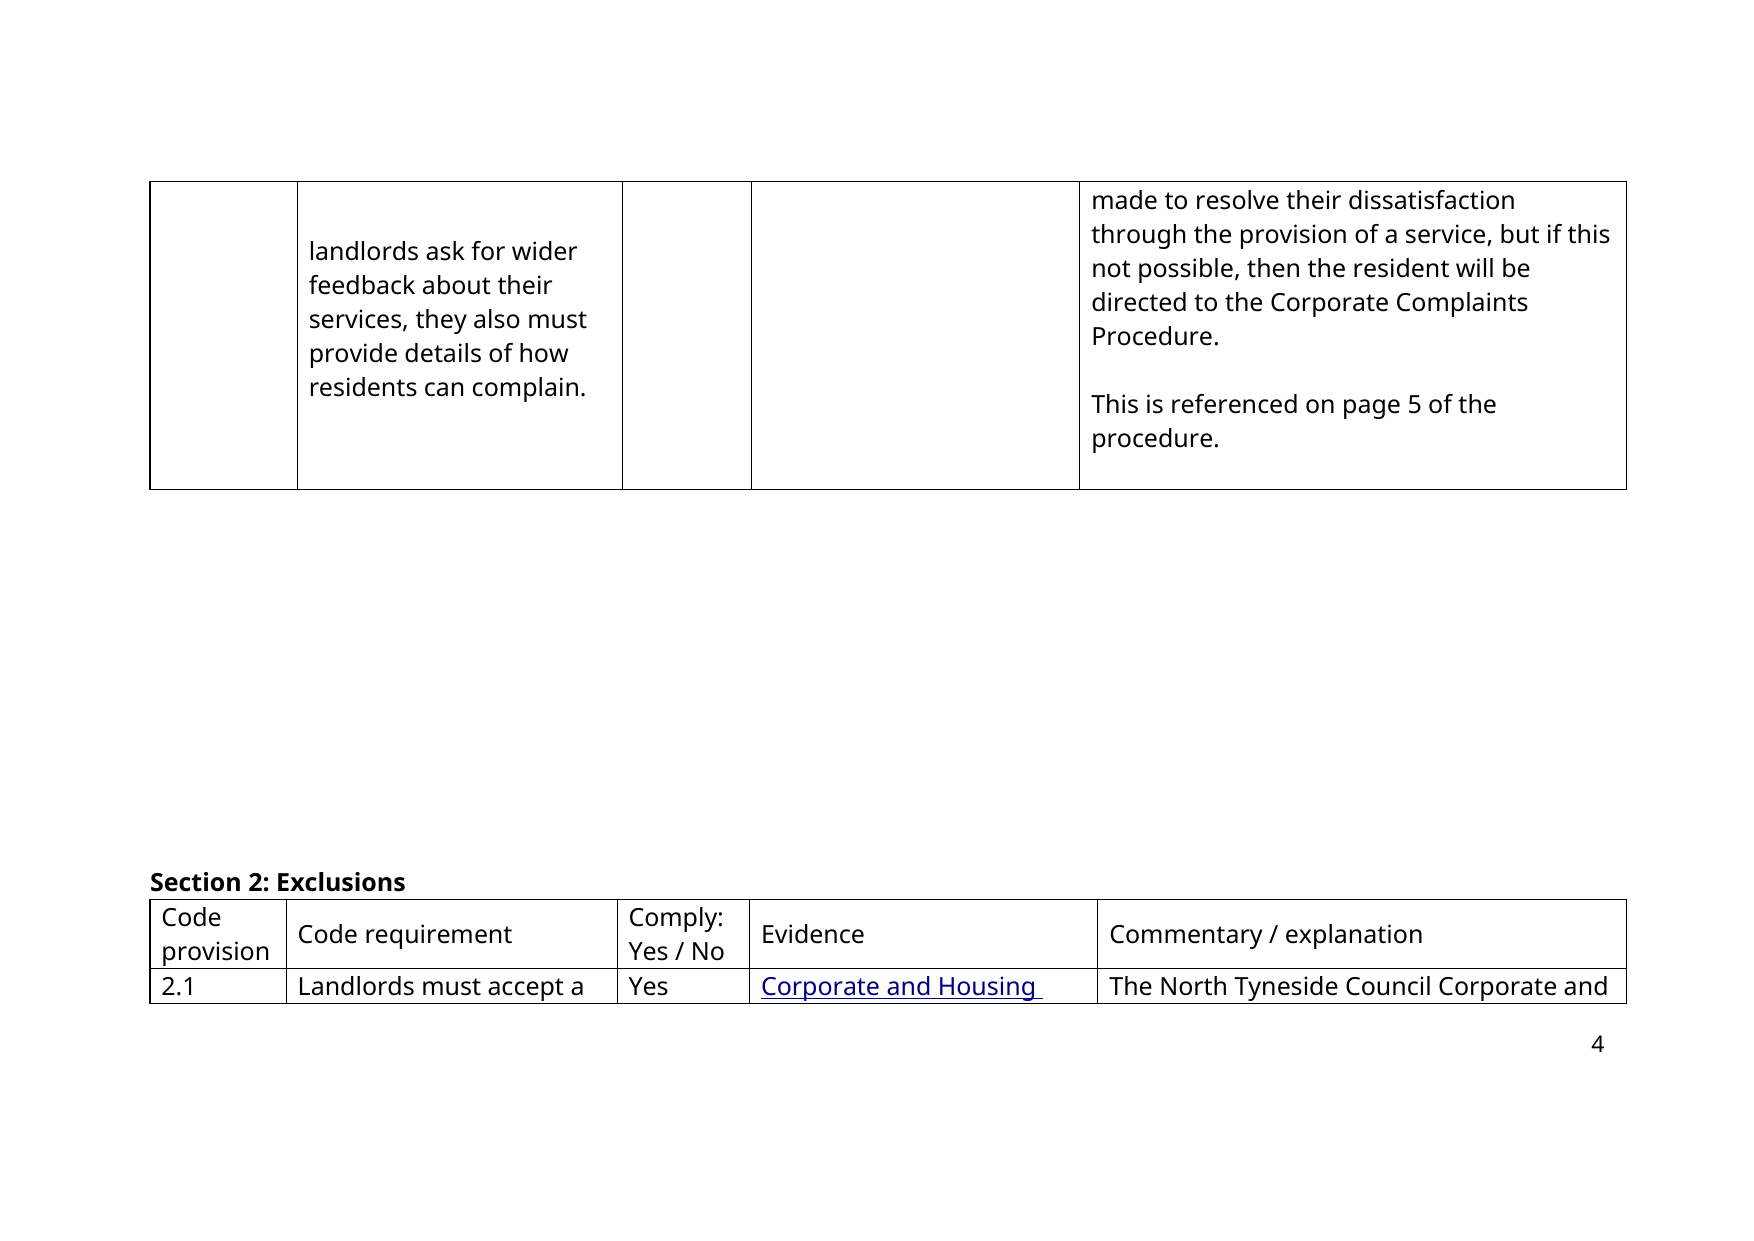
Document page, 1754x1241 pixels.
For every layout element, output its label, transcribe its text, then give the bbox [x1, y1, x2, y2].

table_cell [151, 182, 297, 489]
table_header Commentary / explanation [1098, 900, 1626, 968]
table_cell Landlords must accept a [287, 969, 617, 1003]
table_header Comply: Yes / No [618, 900, 749, 968]
table_cell Yes [618, 969, 749, 1003]
table_cell made to resolve their dissatisfaction through the provision of a service, but if this not possible, then the resident will be directed to the Corporate Complaints Procedure. This is referenced on page 5 of the procedure. [1080, 182, 1626, 489]
table_cell [623, 182, 751, 489]
table_cell [752, 182, 1079, 489]
text Section 2: Exclusions [150, 864, 1604, 899]
table_cell Corporate and Housing [750, 969, 1097, 1003]
table_cell The North Tyneside Council Corporate and [1098, 969, 1626, 1003]
table_header Code provision [151, 900, 286, 968]
table_header Evidence [750, 900, 1097, 968]
table_cell 2.1 [151, 969, 286, 1003]
table_cell landlords ask for wider feedback about their services, they also must provide details of how residents can complain. [298, 182, 622, 489]
table_header Code requirement [287, 900, 617, 968]
